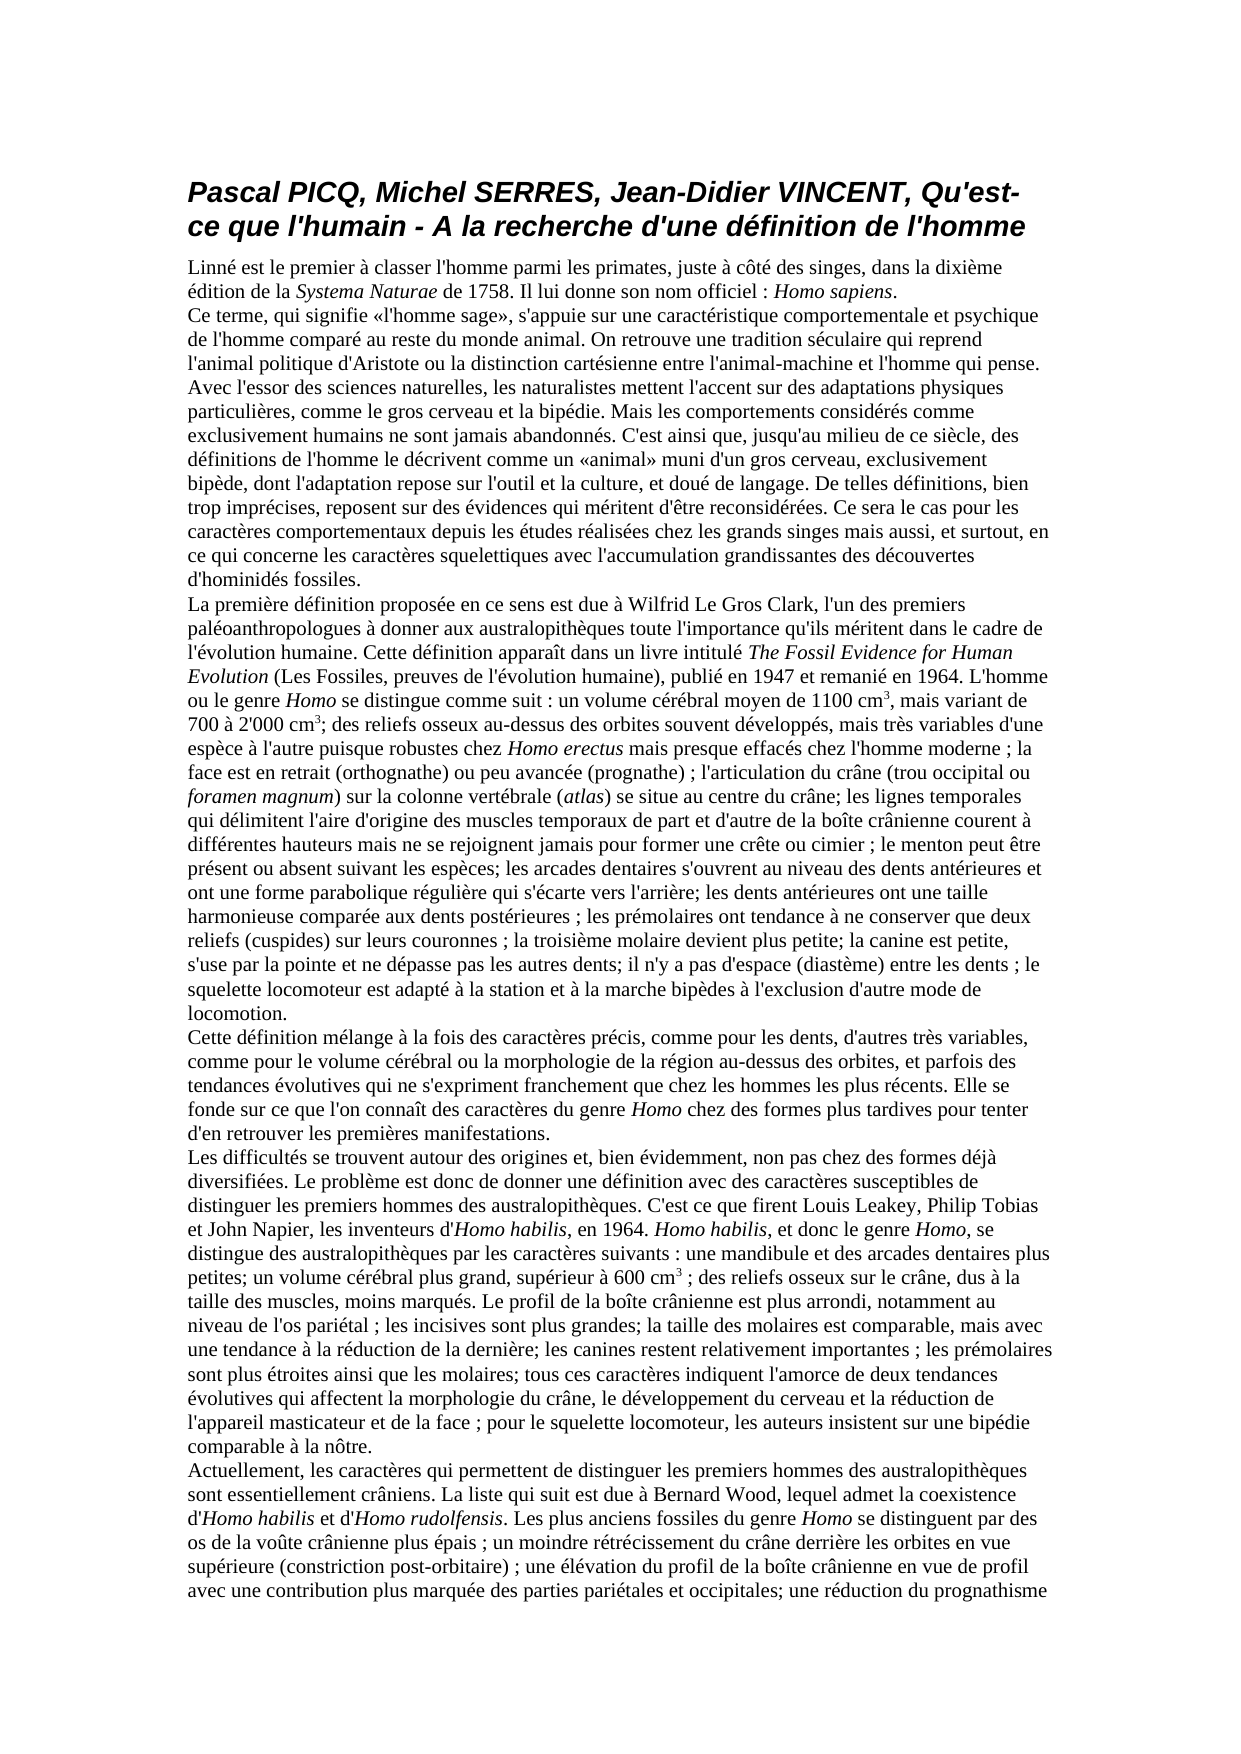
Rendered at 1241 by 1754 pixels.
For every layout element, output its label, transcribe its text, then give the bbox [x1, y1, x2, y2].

subtitle Pascal PICQ, Michel SERRES, Jean-Didier VINCENT, Qu'est-ce que l'humain - A la recherche d'une définition de l'homme [187, 175, 1053, 242]
text Actuellement, les caractères qui permet­tent de distinguer les premiers hommes des australopithèques sont essentiellement crâ­niens. La liste qui suit est due à Bernard Wood, lequel admet la coexistence d'Homo habilis et d'Homo rudolfensis. Les plus anciens fossiles du genre Homo se distinguent par des os de la voûte crânienne plus épais ; un moindre rétré­cissement du crâne derrière les orbites en vue supérieure (constriction post-orbitaire) ; une élévation du profil de la boîte crânienne en vue de profil avec une contribution plus mar­quée des parties pariétales et occipitales; une réduction du prognathisme [187, 1458, 1053, 1602]
text Linné est le premier à classer l'homme parmi les primates, juste à côté des singes, dans la dixième édition de la Systema Naturae de 1758. Il lui donne son nom officiel : Homo sapiens. [187, 254, 1053, 303]
text Ce terme, qui signifie «l'homme sage», s'appuie sur une caractéristique comporte­mentale et psychique de l'homme comparé au reste du monde animal. On retrouve une tra­dition séculaire qui reprend l'animal politique d'Aristote ou la distinction cartésienne entre l'animal-machine et l'homme qui pense. [187, 303, 1053, 375]
text Cette définition mélange à la fois des caractères précis, comme pour les dents, d'autres très variables, comme pour le volume cérébral ou la morphologie de la région au-dessus des orbites, et parfois des tendances évolutives qui ne s'expriment fran­chement que chez les hommes les plus récents. Elle se fonde sur ce que l'on connaît des caractères du genre Homo chez des formes plus tardives pour tenter d'en retrou­ver les premières manifestations. [187, 1024, 1053, 1145]
text Avec l'essor des sciences naturelles, les naturalistes mettent l'accent sur des adaptations physiques particulières, comme le gros cerveau et la bipédie. Mais les comporte­ments considérés comme exclusivement humains ne sont jamais abandonnés. C'est ainsi que, jusqu'au milieu de ce siècle, des définitions de l'homme le décrivent comme un «animal» muni d'un gros cerveau, exclu­sivement bipède, dont l'adaptation repose sur l'outil et la culture, et doué de langage. De telles définitions, bien trop imprécises, repo­sent sur des évidences qui méritent d'être reconsidérées. Ce sera le cas pour les carac­tères comportementaux depuis les études réalisées chez les grands singes mais aussi, et surtout, en ce qui concerne les caractères squelettiques avec l'accumulation grandis­santes des découvertes d'hominidés fossiles. [187, 375, 1053, 591]
text Les difficultés se trouvent autour des origines et, bien évidemment, non pas chez des formes déjà diversifiées. Le problème est donc de donner une définition avec des caractères susceptibles de distinguer les pre­miers hommes des australopithèques. C'est ce que firent Louis Leakey, Philip Tobias et John Napier, les inventeurs d'Homo habilis, en 1964. Homo habilis, et donc le genre Homo, se distingue des australopithèques par les caractères suivants : une mandibule et des arcades dentaires plus petites; un volume cérébral plus grand, supérieur à 600 cm3 ; des reliefs osseux sur le crâne, dus à la taille des muscles, moins marqués. Le profil de la boîte crânienne est plus arrondi, notamment au niveau de l'os pariétal ; les incisives sont plus grandes; la taille des molaires est compa­rable, mais avec une tendance à la réduction de la dernière; les canines restent relative­ment importantes ; les prémolaires sont plus étroites ainsi que les molaires; tous ces carac­tères indiquent l'amorce de deux tendances évolutives qui affectent la morphologie du crâne, le développement du cerveau et la réduction de l'appareil masticateur et de la face ; pour le squelette locomoteur, les auteurs insistent sur une bipédie comparable à la nôtre. [187, 1145, 1053, 1458]
text La première définition proposée en ce sens est due à Wilfrid Le Gros Clark, l'un des premiers paléoanthropologues à donner aux australopithèques toute l'importance qu'ils méritent dans le cadre de l'évolution humaine. Cette définition apparaît dans un livre intitulé The Fossil Evidence for Human Evolution (Les Fossiles, preuves de l'évolution humaine), publié en 1947 et remanié en 1964. L'homme ou le genre Homo se distingue comme suit : un volume cérébral moyen de 1100 cm3, mais variant de 700 à 2'000 cm3; des reliefs osseux au-dessus des orbites sou­vent développés, mais très variables d'une espèce à l'autre puisque robustes chez Homo erectus mais presque effacés chez l'homme moderne ; la face est en retrait (orthognathe) ou peu avancée (prognathe) ; l'articulation du crâne (trou occipital ou foramen magnum) sur la colonne vertébrale (atlas) se situe au centre du crâne; les lignes tempo­rales qui délimitent l'aire d'origine des muscles temporaux de part et d'autre de la boîte crânienne courent à différentes hau­teurs mais ne se rejoignent jamais pour for­mer une crête ou cimier ; le menton peut être présent ou absent suivant les espèces; les arcades dentaires s'ouvrent au niveau des dents antérieures et ont une forme parabolique régulière qui s'écarte vers l'arrière; les dents antérieures ont une taille harmonieuse comparée aux dents postérieures ; les prémo­laires ont tendance à ne conserver que deux reliefs (cuspides) sur leurs couronnes ; la troi­sième molaire devient plus petite; la canine est petite, s'use par la pointe et ne dépasse pas les autres dents; il n'y a pas d'espace (diastème) entre les dents ; le squelette locomoteur est adapté à la station et à la marche bipèdes à l'exclusion d'autre mode de locomotion. [187, 591, 1053, 1024]
